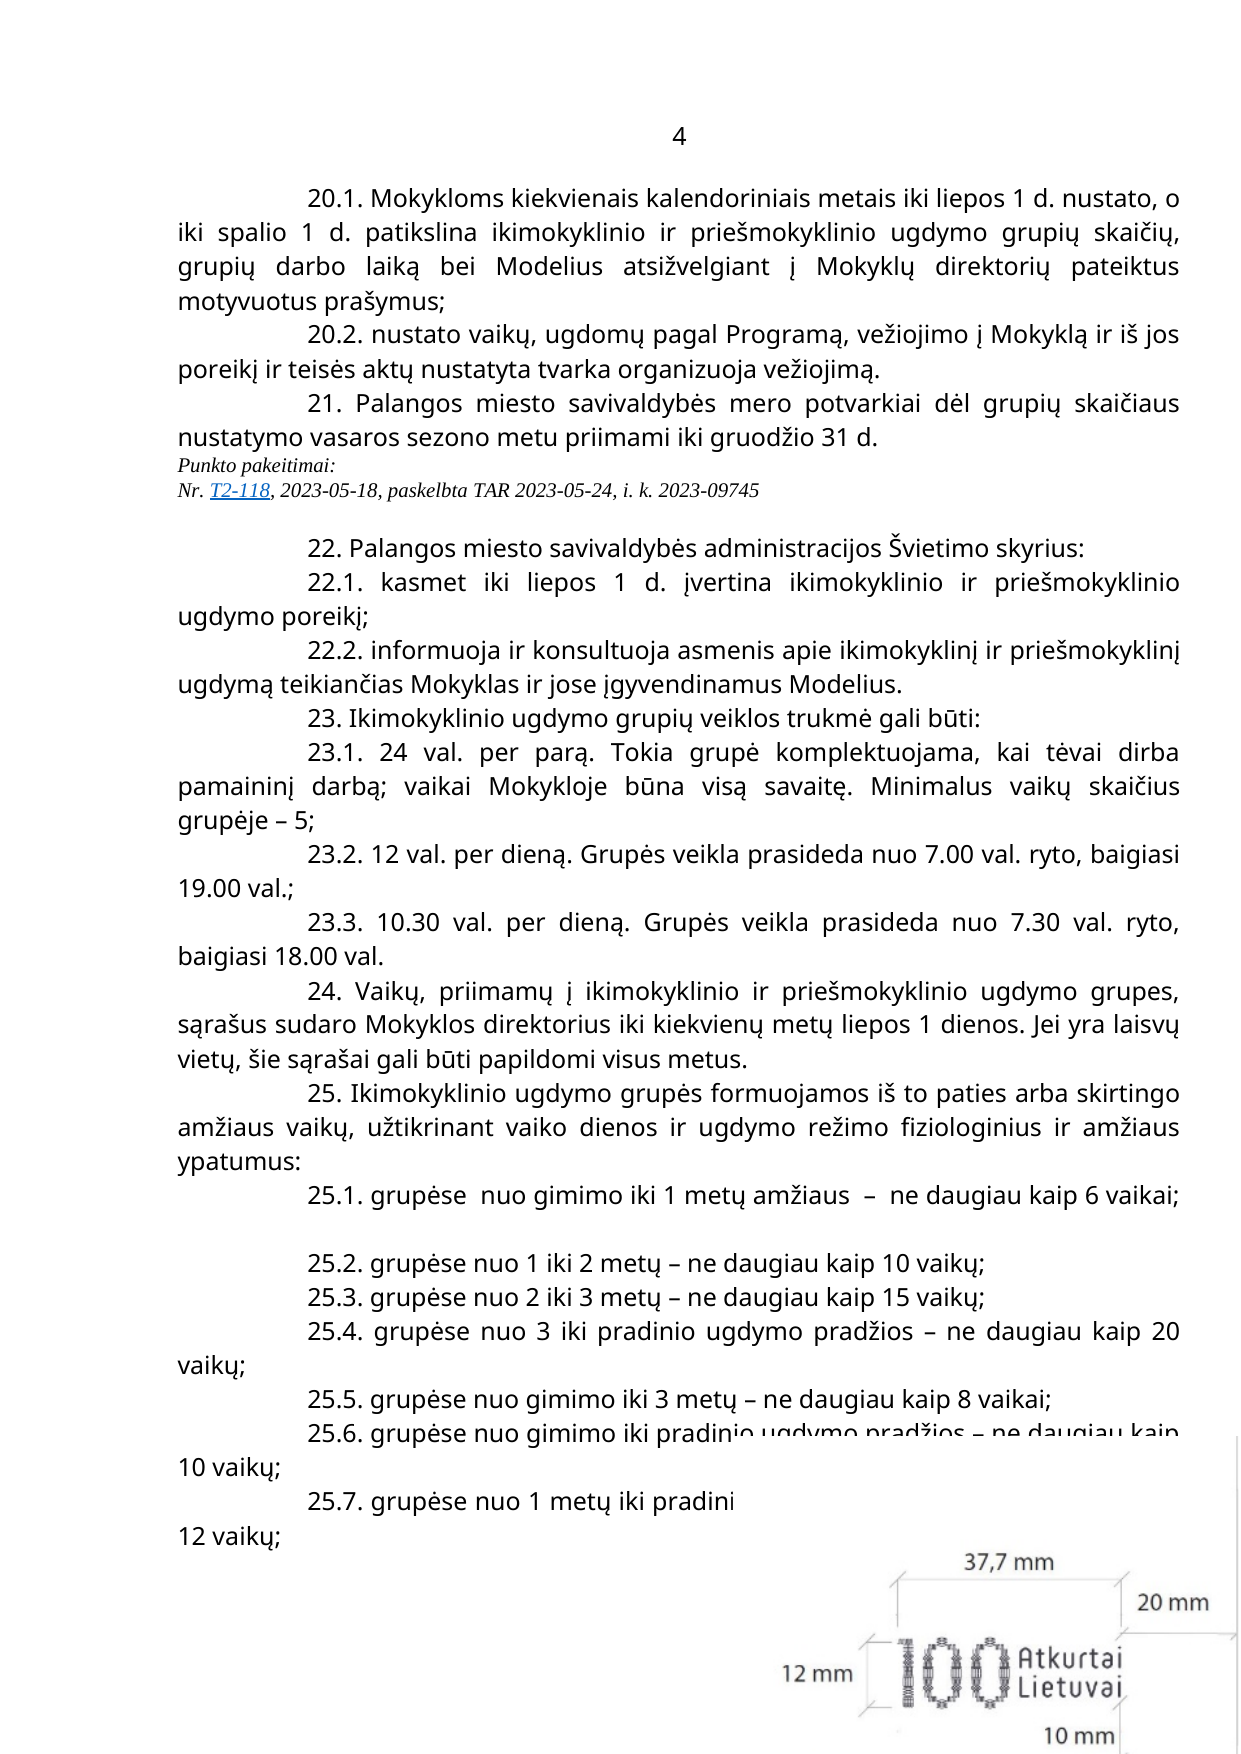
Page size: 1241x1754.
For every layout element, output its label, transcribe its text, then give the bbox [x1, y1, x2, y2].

text 25.4. grupėse nuo 3 iki pradinio ugdymo pradžios – ne daugiau kaip 20 vaikų; [177, 1314, 1181, 1382]
text 25.7. grupėse nuo 1 metų iki pradinio ugdymo pradžios – ne daugiau kaip 12 vaikų; [177, 1484, 732, 1552]
text 23.3. 10.30 val. per dieną. Grupės veikla prasideda nuo 7.30 val. ryto, baigiasi 18.00 val. [177, 905, 1181, 973]
text 20.1. Mokykloms kiekvienais kalendoriniais metais iki liepos 1 d. nustato, o iki spalio 1 d. patikslina ikimokyklinio ir priešmokyklinio ugdymo grupių skaičių, grupių darbo laiką bei Modelius atsižvelgiant į Mokyklų direktorių pateiktus motyvuotus prašymus; [177, 181, 1181, 317]
text 25.6. grupėse nuo gimimo iki pradinio ugdymo pradžios – ne daugiau kaip 10 vaikų; [177, 1416, 1181, 1484]
text 25.5. grupėse nuo gimimo iki 3 metų – ne daugiau kaip 8 vaikai; [177, 1382, 1181, 1416]
text Punkto pakeitimai: [177, 453, 1181, 477]
text 20.2. nustato vaikų, ugdomų pagal Programą, vežiojimo į Mokyklą ir iš jos poreikį ir teisės aktų nustatyta tvarka organizuoja vežiojimą. [177, 317, 1181, 385]
text 25.1. grupėse nuo gimimo iki 1 metų amžiaus – ne daugiau kaip 6 vaikai; [177, 1177, 1181, 1246]
text 22. Palangos miesto savivaldybės administracijos Švietimo skyrius: [177, 530, 1181, 564]
text Nr. T2-118, 2023-05-18, paskelbta TAR 2023-05-24, i. k. 2023-09745 [177, 477, 1181, 502]
text 24. Vaikų, priimamų į ikimokyklinio ir priešmokyklinio ugdymo grupes, sąrašus sudaro Mokyklos direktorius iki kiekvienų metų liepos 1 dienos. Jei yra laisvų vietų, šie sąrašai gali būti papildomi visus metus. [177, 973, 1181, 1075]
text 23.2. 12 val. per dieną. Grupės veikla prasideda nuo 7.00 val. ryto, baigiasi 19.00 val.; [177, 837, 1181, 905]
text 25. Ikimokyklinio ugdymo grupės formuojamos iš to paties arba skirtingo amžiaus vaikų, užtikrinant vaiko dienos ir ugdymo režimo fiziologinius ir amžiaus ypatumus: [177, 1075, 1181, 1177]
text 23. Ikimokyklinio ugdymo grupių veiklos trukmė gali būti: [177, 701, 1181, 735]
text 21. Palangos miesto savivaldybės mero potvarkiai dėl grupių skaičiaus nustatymo vasaros sezono metu priimami iki gruodžio 31 d. [177, 385, 1181, 453]
text 25.3. grupėse nuo 2 iki 3 metų – ne daugiau kaip 15 vaikų; [177, 1280, 1181, 1314]
text 22.1. kasmet iki liepos 1 d. įvertina ikimokyklinio ir priešmokyklinio ugdymo poreikį; [177, 564, 1181, 632]
text 22.2. informuoja ir konsultuoja asmenis apie ikimokyklinį ir priešmokyklinį ugdymą teikiančias Mokyklas ir jose įgyvendinamus Modelius. [177, 632, 1181, 701]
text 25.2. grupėse nuo 1 iki 2 metų – ne daugiau kaip 10 vaikų; [177, 1246, 1181, 1280]
text 23.1. 24 val. per parą. Tokia grupė komplektuojama, kai tėvai dirba pamaininį darbą; vaikai Mokykloje būna visą savaitę. Minimalus vaikų skaičius grupėje – 5; [177, 735, 1181, 837]
